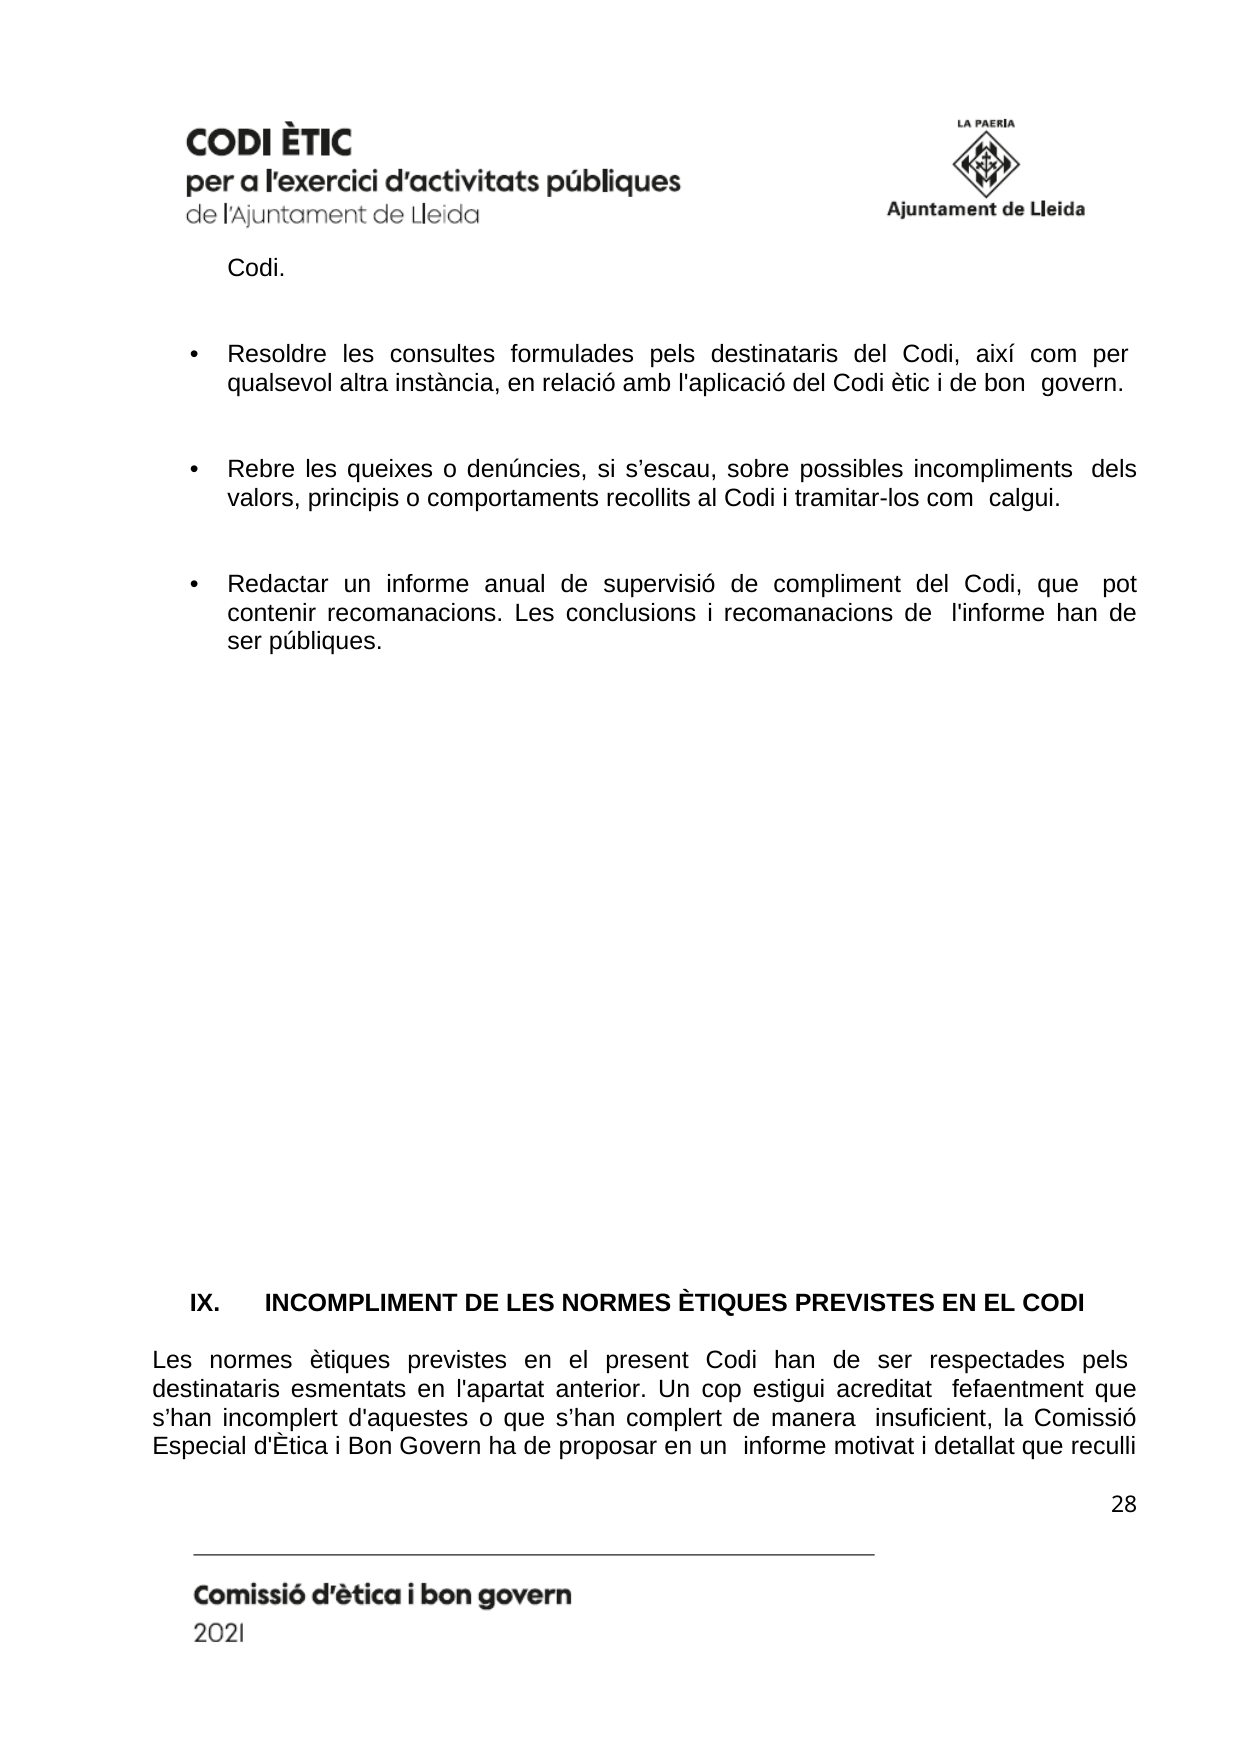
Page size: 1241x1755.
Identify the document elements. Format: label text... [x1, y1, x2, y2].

list Codi. [189, 253, 1137, 281]
list Redactar un informe anual de supervisió de compliment del Codi, que pot contenir recomanacions. Les conclusions i recomanacions de l'informe han de ser públiques. [189, 569, 1137, 655]
text Les normes ètiques previstes en el present Codi han de ser respectades pels destinataris esmentats en l'apartat anterior. Un cop estigui acreditat fefaentment que s’han incomplert d'aquestes o que s’han complert de manera insuficient, la Comissió Especial d'Ètica i Bon Govern ha de proposar en un informe motivat i detallat que reculli [152, 1345, 1137, 1460]
list INCOMPLIMENT DE LES NORMES ÈTIQUES PREVISTES EN EL CODI [189, 1288, 1137, 1316]
list Rebre les queixes o denúncies, si s’escau, sobre possibles incompliments dels valors, principis o comportaments recollits al Codi i tramitar-los com calgui. [189, 454, 1137, 511]
list Resoldre les consultes formulades pels destinataris del Codi, així com per qualsevol altra instància, en relació amb l'aplicació del Codi ètic i de bon govern. [189, 339, 1137, 396]
